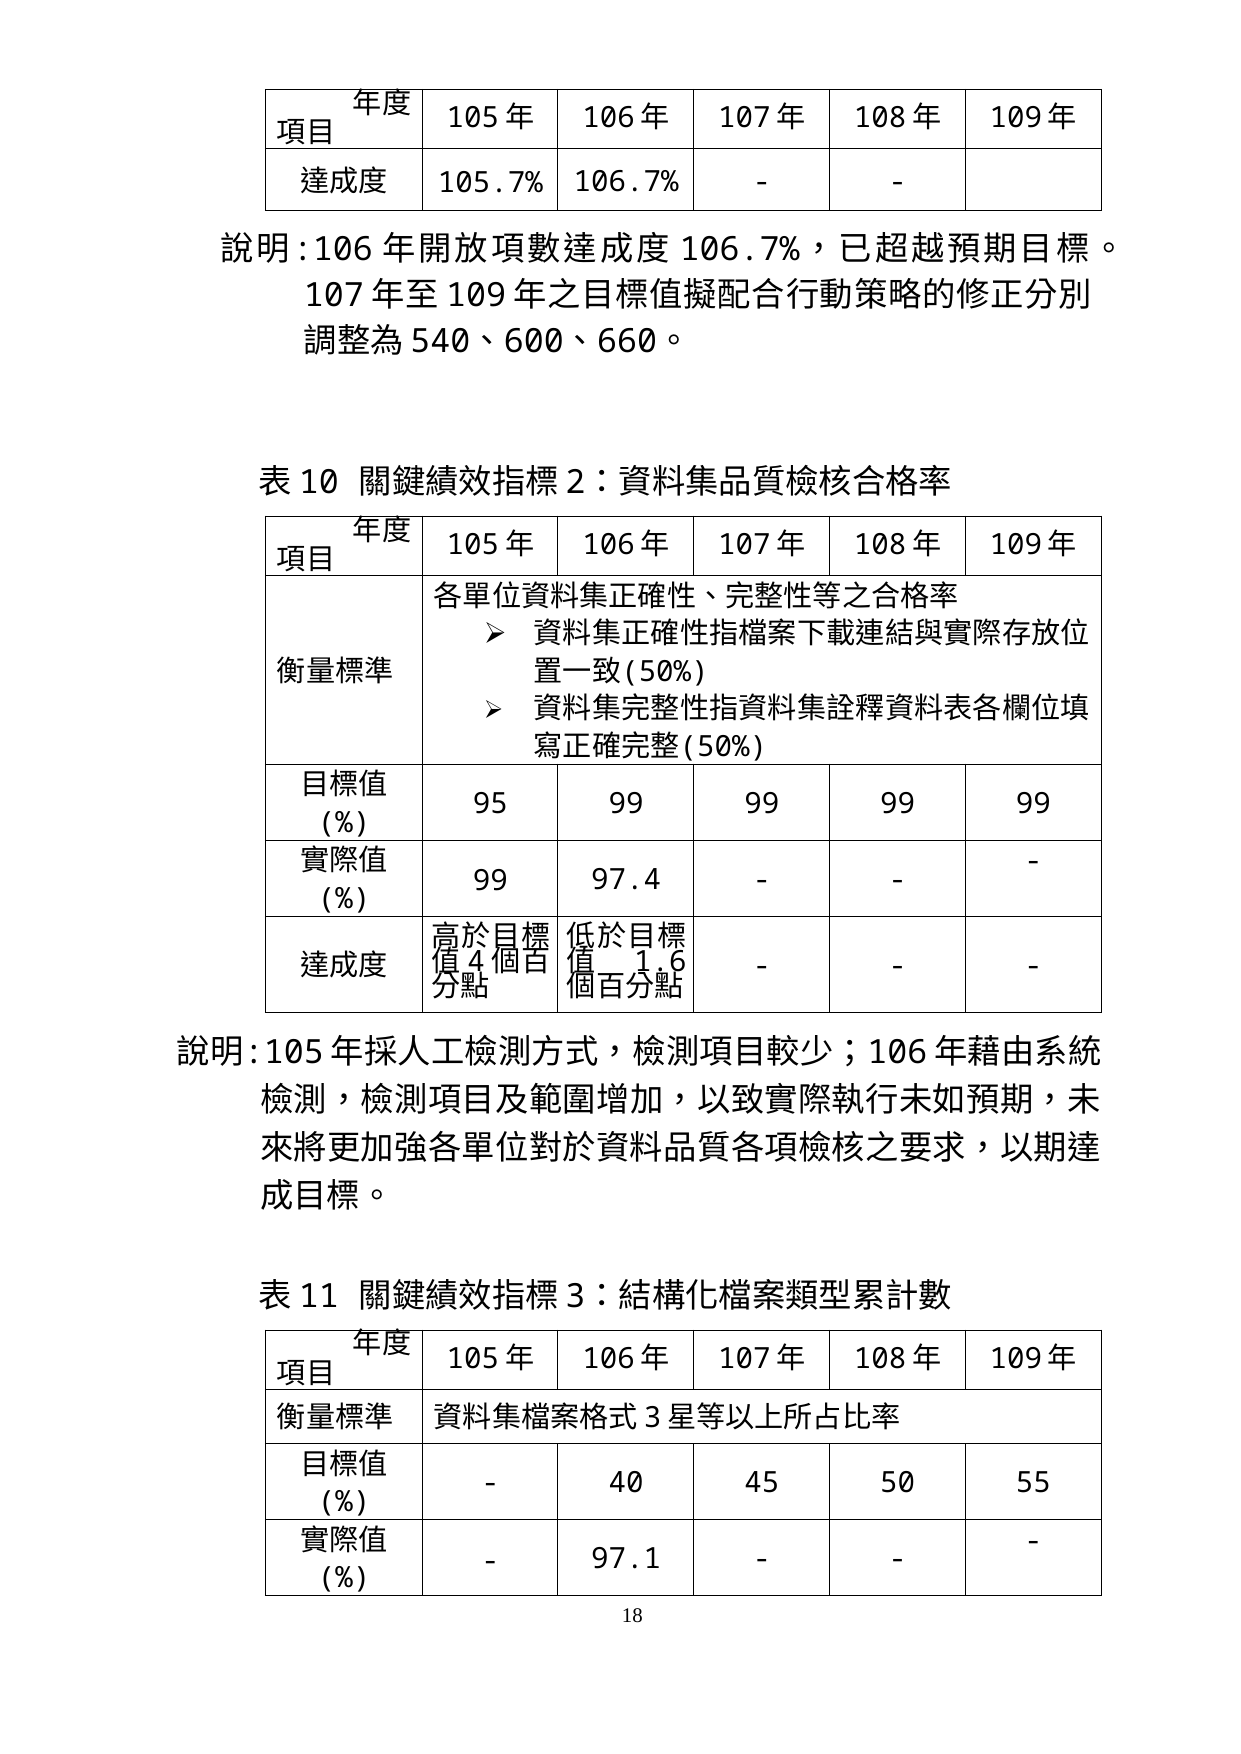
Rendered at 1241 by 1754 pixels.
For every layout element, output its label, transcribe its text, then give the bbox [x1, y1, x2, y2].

table_header 年度 項目 [266, 517, 422, 575]
text 說明:106年開放項數達成度106.7%，已超越預期目標。107年至109年之目標值擬配合行動策略的修正分別調整為540、600、660。 [220, 224, 1093, 361]
table_cell - [423, 1444, 557, 1519]
table_header 109年 [966, 1331, 1101, 1389]
table_header 106年 [558, 1331, 693, 1389]
table_cell 99 [423, 841, 557, 916]
table_cell 目標值(%) [266, 765, 422, 839]
table_cell 106.7% [558, 149, 693, 210]
table_cell 95 [423, 765, 557, 839]
table_header 105年 [423, 90, 557, 148]
table_header 年度 項目 [266, 90, 422, 148]
table_cell 目標值(%) [266, 1444, 422, 1519]
table_cell - [966, 1520, 1101, 1595]
table_cell 40 [558, 1444, 693, 1519]
table_cell - [694, 917, 829, 1012]
table_cell - [830, 841, 965, 916]
table_cell - [966, 841, 1101, 916]
table_header 106年 [558, 517, 693, 575]
table_cell 55 [966, 1444, 1101, 1519]
table_cell - [966, 917, 1101, 1012]
table_cell 衡量標準 [266, 1390, 422, 1443]
table_cell 45 [694, 1444, 829, 1519]
table_cell 99 [694, 765, 829, 839]
table_cell 衡量標準 [266, 576, 422, 763]
table_cell 50 [830, 1444, 965, 1519]
text 表11 關鍵績效指標3：結構化檔案類型累計數 [258, 1271, 1093, 1317]
table_header 107年 [694, 517, 829, 575]
table_header 108年 [830, 90, 965, 148]
table_cell [966, 149, 1101, 210]
table_cell 達成度 [266, 917, 422, 1012]
table_cell 97.1 [558, 1520, 693, 1595]
table_cell 達成度 [266, 149, 422, 210]
text 說明:105年採人工檢測方式，檢測項目較少；106年藉由系統檢測，檢測項目及範圍增加，以致實際執行未如預期，未來將更加強各單位對於資料品質各項檢核之要求，以期達成目標。 [176, 1025, 1101, 1217]
table_cell - [423, 1520, 557, 1595]
table_header 107年 [694, 90, 829, 148]
table_cell 99 [558, 765, 693, 839]
table_cell - [694, 1520, 829, 1595]
table_header 105年 [423, 517, 557, 575]
table_cell 99 [830, 765, 965, 839]
table_cell - [694, 149, 829, 210]
table_header 108年 [830, 1331, 965, 1389]
table_cell - [694, 841, 829, 916]
table_cell 99 [966, 765, 1101, 839]
table_cell 實際值(%) [266, 841, 422, 916]
table_header 107年 [694, 1331, 829, 1389]
table_cell - [830, 149, 965, 210]
table_cell 105.7% [423, 149, 557, 210]
table_cell 各單位資料集正確性、完整性等之合格率 資料集正確性指檔案下載連結與實際存放位置一致(50%) 資料集完整性指資料集詮釋資料表各欄位填寫正確完整(50%) [423, 576, 1101, 763]
table_header 105年 [423, 1331, 557, 1389]
table_cell 高於目標值4個百分點 [423, 917, 557, 1012]
table_header 108年 [830, 517, 965, 575]
table_cell 97.4 [558, 841, 693, 916]
table_header 109年 [966, 90, 1101, 148]
table_header 109年 [966, 517, 1101, 575]
text 表10 關鍵績效指標2：資料集品質檢核合格率 [258, 457, 1093, 503]
table_cell 資料集檔案格式3星等以上所占比率 [423, 1390, 1101, 1443]
table_cell 實際值(%) [266, 1520, 422, 1595]
table_cell - [830, 917, 965, 1012]
table_header 年度 項目 [266, 1331, 422, 1389]
table_cell 低於目標值1.6個百分點 [558, 917, 693, 1012]
table_header 106年 [558, 90, 693, 148]
table_cell - [830, 1520, 965, 1595]
